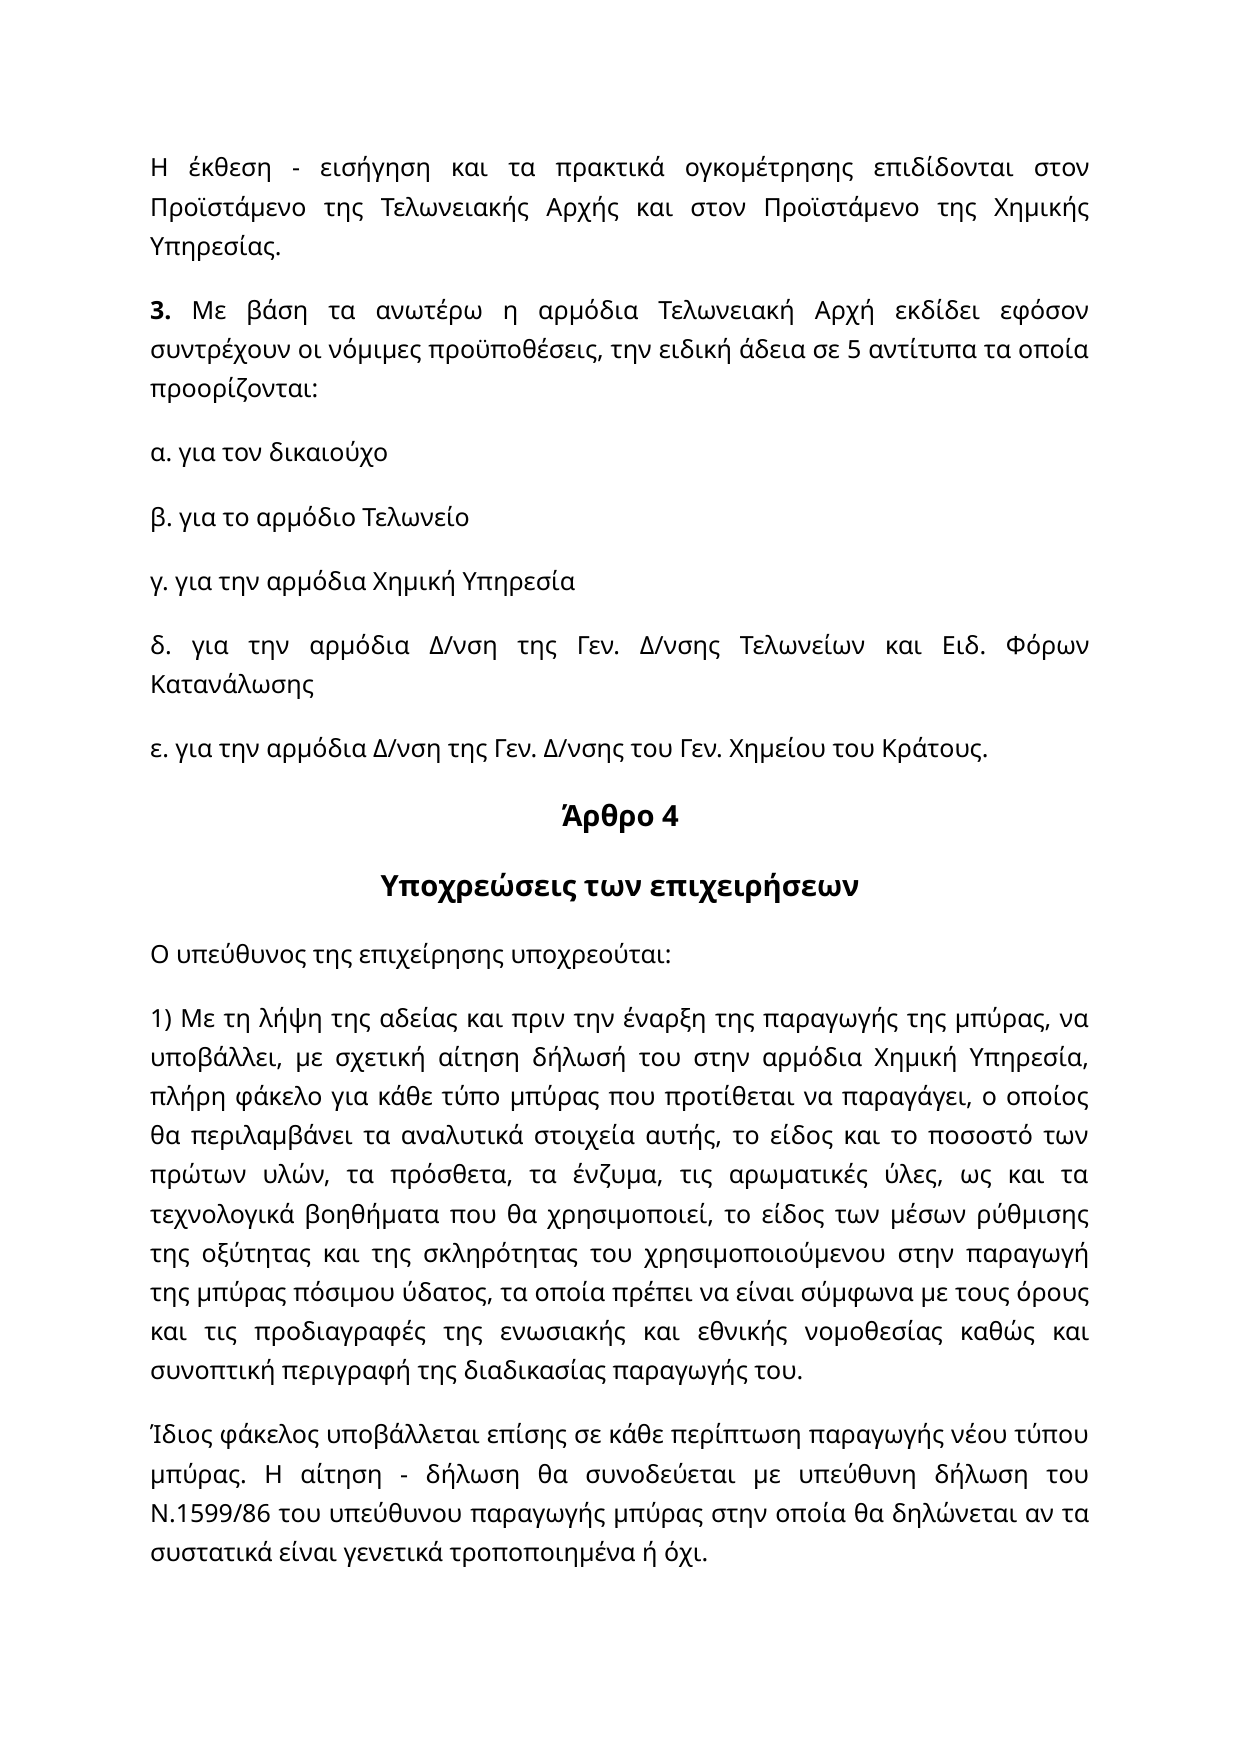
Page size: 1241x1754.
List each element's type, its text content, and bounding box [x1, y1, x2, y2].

text Ίδιος φάκελος υποβάλλεται επίσης σε κάθε περίπτωση παραγωγής νέου τύπου μπύρας. Η αίτηση - δήλωση θα συνοδεύεται με υπεύθυνη δήλωση του Ν.1599/86 του υπεύθυνου παραγωγής μπύρας στην οποία θα δηλώνεται αν τα συστατικά είναι γενετικά τροποποιημένα ή όχι. [150, 1417, 1090, 1569]
text Η έκθεση - εισήγηση και τα πρακτικά ογκομέτρησης επιδίδονται στον Προϊστάμενο της Τελωνειακής Αρχής και στον Προϊστάμενο της Χημικής Υπηρεσίας. [150, 150, 1090, 262]
text γ. για την αρμόδια Χημική Υπηρεσία [150, 563, 1090, 597]
text 1) Με τη λήψη της αδείας και πριν την έναρξη της παραγωγής της μπύρας, να υποβάλλει, με σχετική αίτηση δήλωσή του στην αρμόδια Χημική Υπηρεσία, πλήρη φάκελο για κάθε τύπο μπύρας που προτίθεται να παραγάγει, ο οποίος θα περιλαμβάνει τα αναλυτικά στοιχεία αυτής, το είδος και το ποσοστό των πρώτων υλών, τα πρόσθετα, τα ένζυμα, τις αρωματικές ύλες, ως και τα τεχνολογικά βοηθήματα που θα χρησιμοποιεί, το είδος των μέσων ρύθμισης της οξύτητας και της σκληρότητας του χρησιμοποιούμενου στην παραγωγή της μπύρας πόσιμου ύδατος, τα οποία πρέπει να είναι σύμφωνα με τους όρους και τις προδιαγραφές της ενωσιακής και εθνικής νομοθεσίας καθώς και συνοπτική περιγραφή της διαδικασίας παραγωγής του. [150, 1000, 1090, 1387]
text Ο υπεύθυνος της επιχείρησης υποχρεούται: [150, 936, 1090, 970]
text α. για τον δικαιούχο [150, 435, 1090, 469]
text 3. Με βάση τα ανωτέρω η αρμόδια Τελωνειακή Αρχή εκδίδει εφόσον συντρέχουν οι νόμιμες προϋποθέσεις, την ειδική άδεια σε 5 αντίτυπα τα οποία προορίζονται: [150, 292, 1090, 405]
text ε. για την αρμόδια Δ/νση της Γεν. Δ/νσης του Γεν. Χημείου του Κράτους. [150, 731, 1090, 765]
subtitle Άρθρο 4 [150, 795, 1090, 835]
text δ. για την αρμόδια Δ/νση της Γεν. Δ/νσης Τελωνείων και Ειδ. Φόρων Κατανάλωσης [150, 627, 1090, 701]
subtitle Υποχρεώσεις των επιχειρήσεων [150, 866, 1090, 905]
text β. για το αρμόδιο Τελωνείο [150, 499, 1090, 533]
